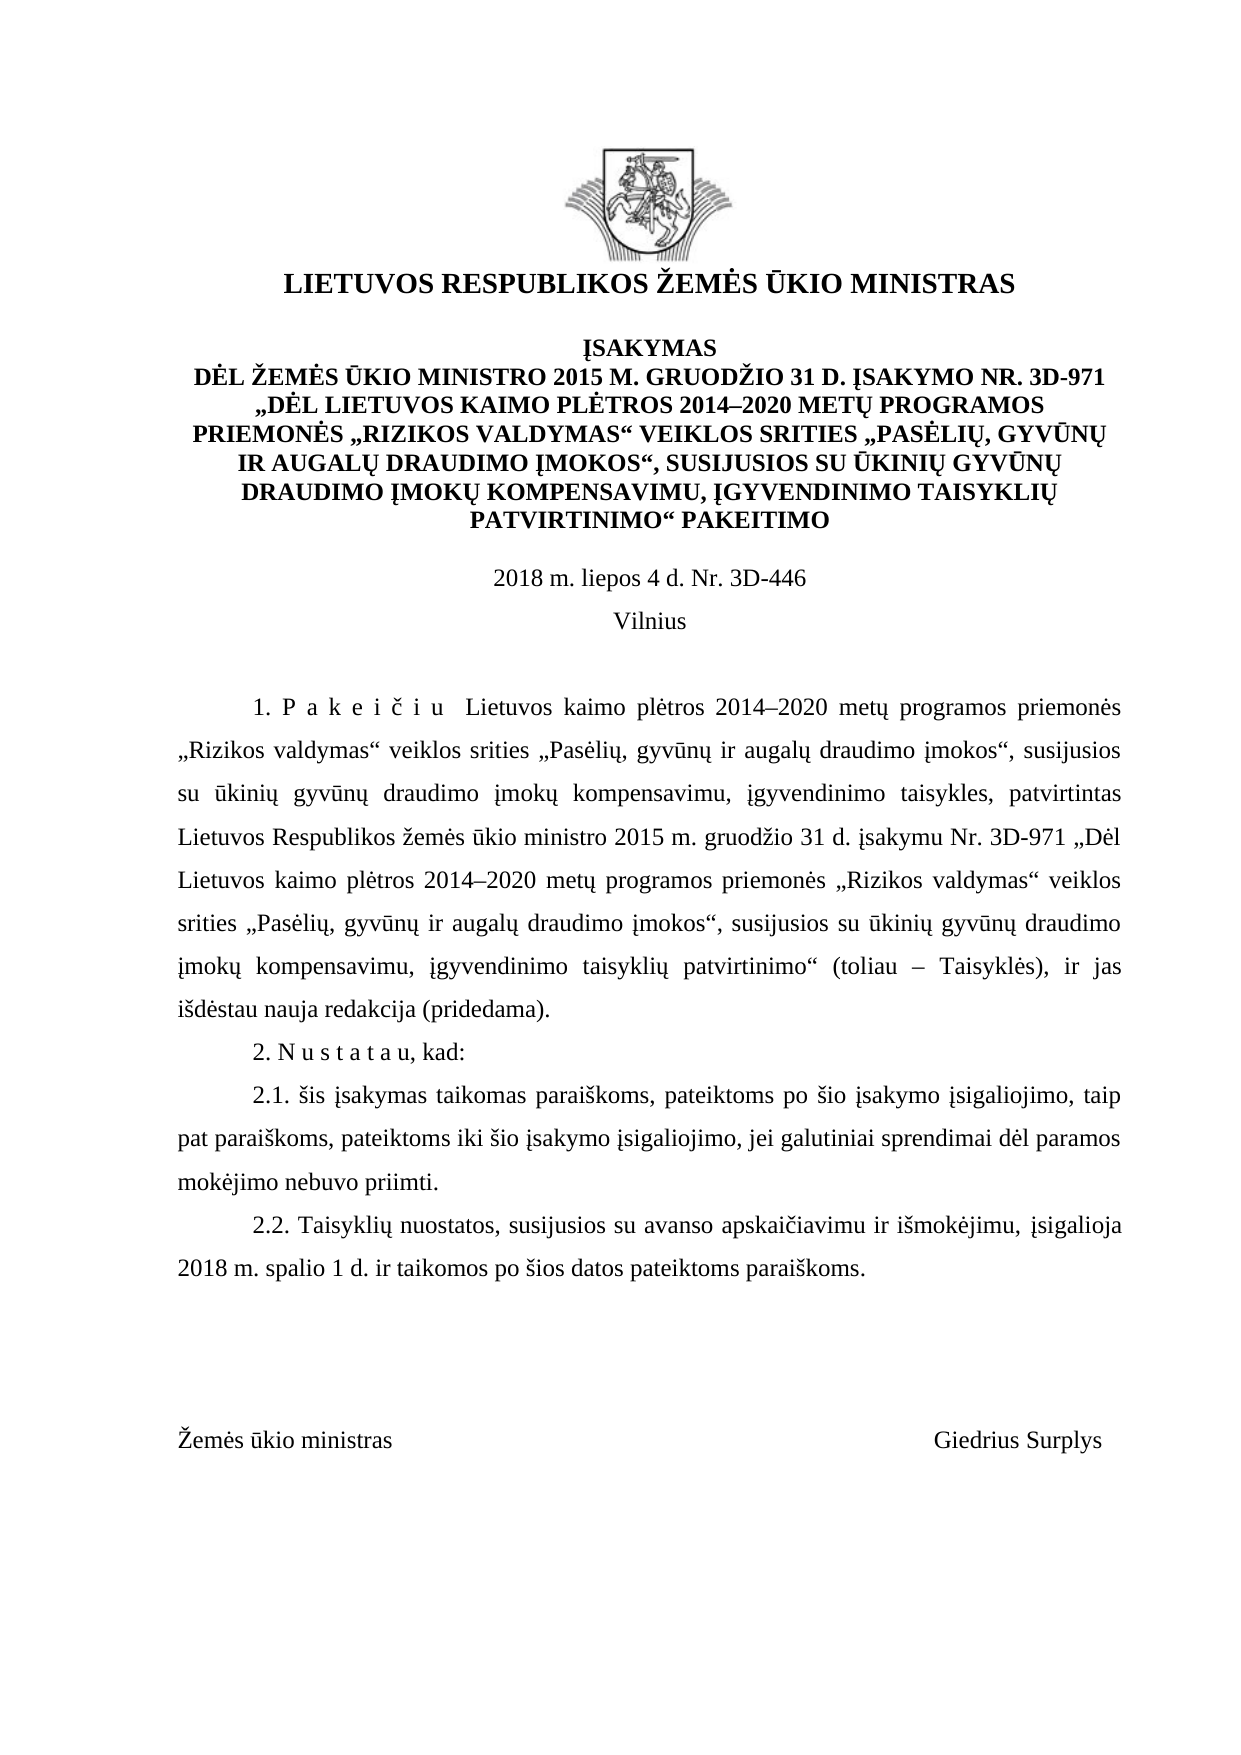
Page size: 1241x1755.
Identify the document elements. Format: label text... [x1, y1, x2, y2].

text 1. P a k e i č i u Lietuvos kaimo plėtros 2014–2020 metų programos priemonės „Rizikos valdymas“ veiklos srities „Pasėlių, gyvūnų ir augalų draudimo įmokos“, susijusios su ūkinių gyvūnų draudimo įmokų kompensavimu, įgyvendinimo taisykles, patvirtintas Lietuvos Respublikos žemės ūkio ministro 2015 m. gruodžio 31 d. įsakymu Nr. 3D-971 „Dėl Lietuvos kaimo plėtros 2014–2020 metų programos priemonės „Rizikos valdymas“ veiklos srities „Pasėlių, gyvūnų ir augalų draudimo įmokos“, susijusios su ūkinių gyvūnų draudimo įmokų kompensavimu, įgyvendinimo taisyklių patvirtinimo“ (toliau – Taisyklės), ir jas išdėstau nauja redakcija (pridedama). [177, 692, 1122, 1023]
text Žemės ūkio ministras Giedrius Surplys [177, 1425, 1122, 1454]
text Vilnius [177, 606, 1122, 635]
text DĖL ŽEMĖS ŪKIO MINISTRO 2015 M. GRUODŽIO 31 D. ĮSAKYMO NR. 3d-971 „DĖL LIETUVOS KAIMO PLĖTROS 2014–2020 METŲ PROGRAMOS PRIEMONĖS „rIZIKOS VALDYMAS“ VEIKLOS SRITIES „PASĖLIŲ, GYVŪNŲ IR AUGALŲ DRAUDIMO ĮMOKOS“, SUSIJUSIOS SU ŪKINIŲ GYVŪNŲ DRAUDIMO ĮMOKŲ KOMPENSAVIMU, ĮGYVENDINIMO TAISYKLIŲ PATVIRTINIMO“ PAKEITIMO [177, 362, 1122, 534]
text 2.1. šis įsakymas taikomas paraiškoms, pateiktoms po šio įsakymo įsigaliojimo, taip pat paraiškoms, pateiktoms iki šio įsakymo įsigaliojimo, jei galutiniai sprendimai dėl paramos mokėjimo nebuvo priimti. [177, 1080, 1122, 1195]
text LIETUVOS RESPUBLIKOS ŽEMĖS ŪKIO MINISTRAS [177, 266, 1122, 299]
text 2.2. Taisyklių nuostatos, susijusios su avanso apskaičiavimu ir išmokėjimu, įsigalioja 2018 m. spalio 1 d. ir taikomos po šios datos pateiktoms paraiškoms. [177, 1210, 1122, 1282]
text 2. N u s t a t a u, kad: [177, 1037, 1122, 1066]
text ĮSAKYMAS [177, 333, 1122, 362]
text 2018 m. liepos 4 d. Nr. 3D-446 [177, 563, 1122, 592]
